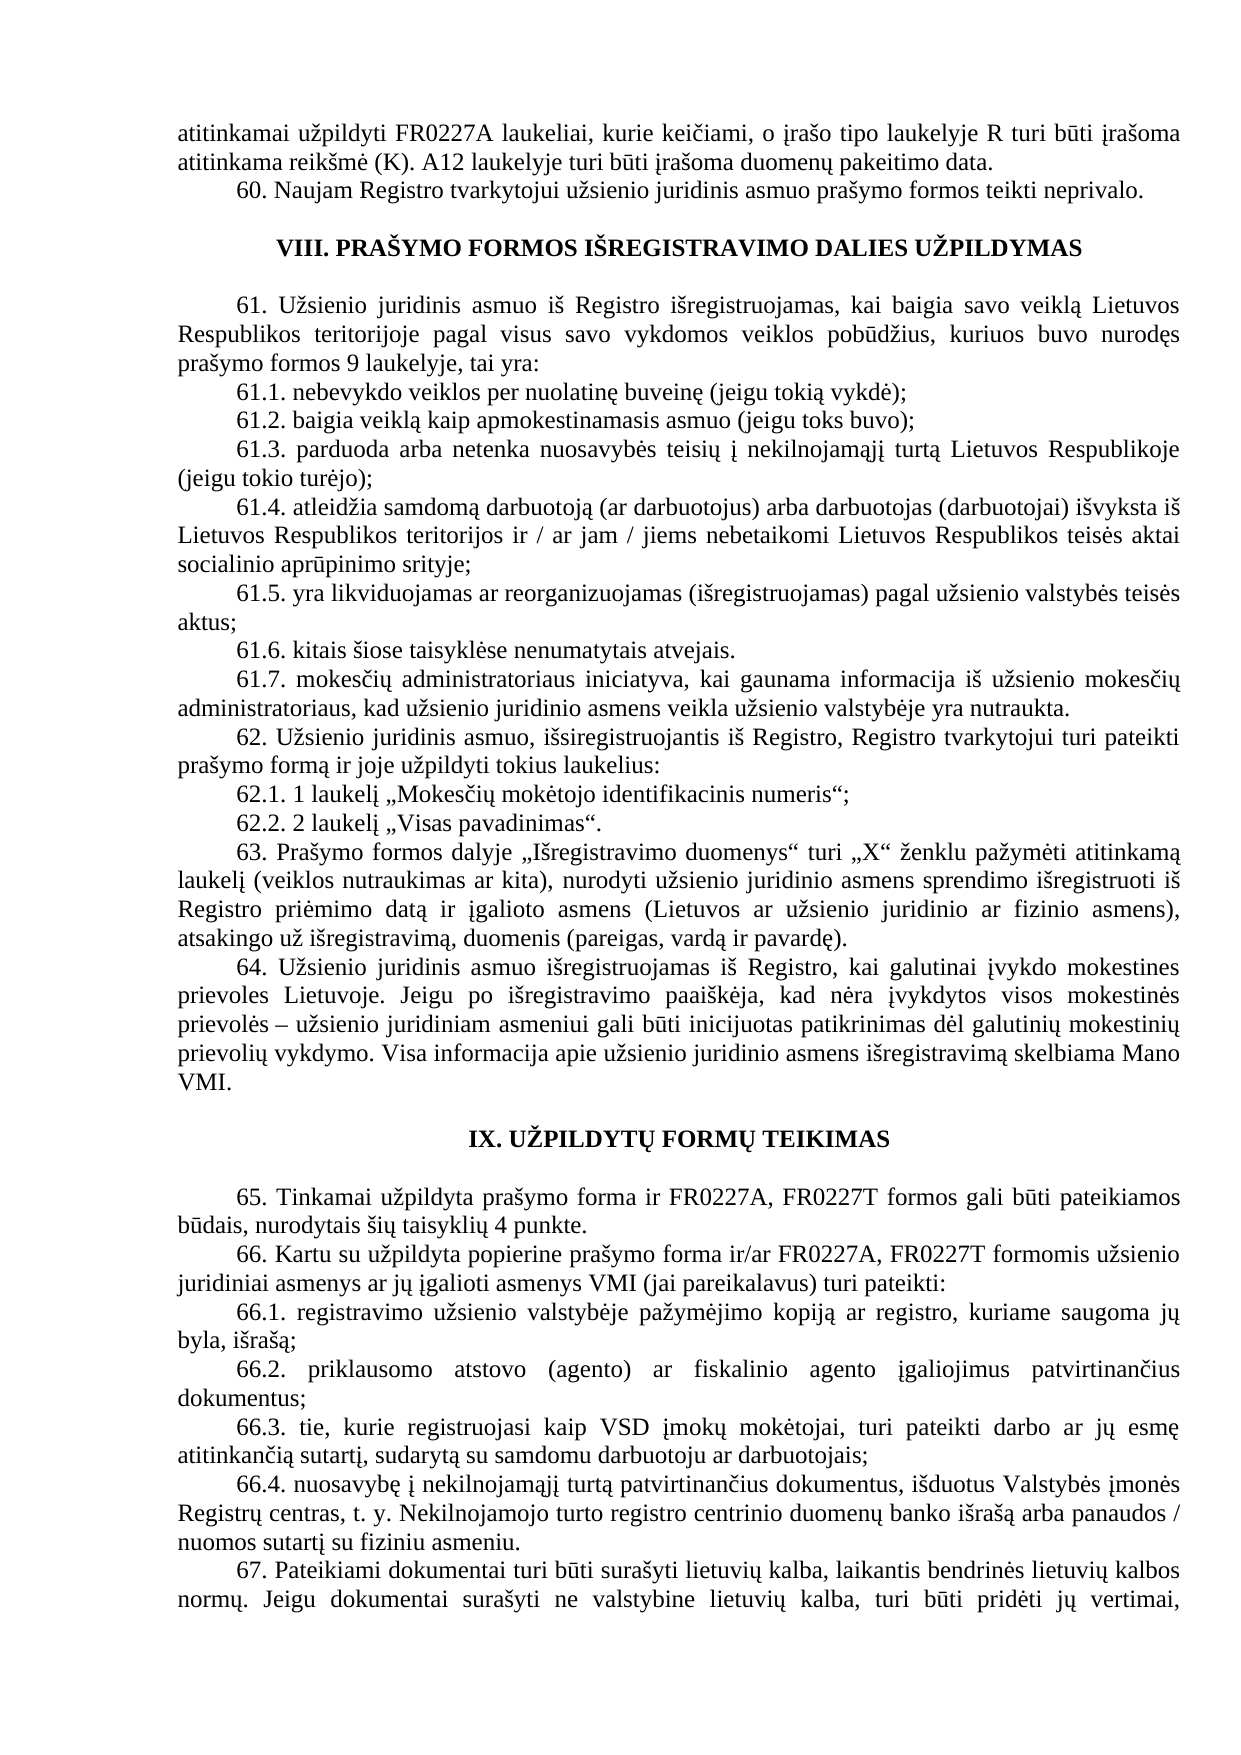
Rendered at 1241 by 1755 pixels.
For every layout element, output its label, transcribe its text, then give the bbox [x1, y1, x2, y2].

text 66.1. registravimo užsienio valstybėje pažymėjimo kopiją ar registro, kuriame saugoma jų byla, išrašą; [177, 1297, 1181, 1354]
text 63. Prašymo formos dalyje „Išregistravimo duomenys“ turi „X“ ženklu pažymėti atitinkamą laukelį (veiklos nutraukimas ar kita), nurodyti užsienio juridinio asmens sprendimo išregistruoti iš Registro priėmimo datą ir įgalioto asmens (Lietuvos ar užsienio juridinio ar fizinio asmens), atsakingo už išregistravimą, duomenis (pareigas, vardą ir pavardę). [177, 837, 1181, 952]
text 61.7. mokesčių administratoriaus iniciatyva, kai gaunama informacija iš užsienio mokesčių administratoriaus, kad užsienio juridinio asmens veikla užsienio valstybėje yra nutraukta. [177, 664, 1181, 722]
text IX. UŽPILDYTŲ FORMŲ TEIKIMAS [177, 1124, 1181, 1153]
text 60. Naujam Registro tvarkytojui užsienio juridinis asmuo prašymo formos teikti neprivalo. [177, 176, 1181, 204]
text 67. Pateikiami dokumentai turi būti surašyti lietuvių kalba, laikantis bendrinės lietuvių kalbos normų. Jeigu dokumentai surašyti ne valstybine lietuvių kalba, turi būti pridėti jų vertimai, [177, 1556, 1181, 1613]
text 61. Užsienio juridinis asmuo iš Registro išregistruojamas, kai baigia savo veiklą Lietuvos Respublikos teritorijoje pagal visus savo vykdomos veiklos pobūdžius, kuriuos buvo nurodęs prašymo formos 9 laukelyje, tai yra: [177, 291, 1181, 377]
text 64. Užsienio juridinis asmuo išregistruojamas iš Registro, kai galutinai įvykdo mokestines prievoles Lietuvoje. Jeigu po išregistravimo paaiškėja, kad nėra įvykdytos visos mokestinės prievolės – užsienio juridiniam asmeniui gali būti inicijuotas patikrinimas dėl galutinių mokestinių prievolių vykdymo. Visa informacija apie užsienio juridinio asmens išregistravimą skelbiama Mano VMI. [177, 952, 1181, 1096]
text 61.1. nebevykdo veiklos per nuolatinę buveinę (jeigu tokią vykdė); [177, 377, 1181, 406]
text 61.6. kitais šiose taisyklėse nenumatytais atvejais. [177, 636, 1181, 664]
text 66. Kartu su užpildyta popierine prašymo forma ir/ar FR0227A, FR0227T formomis užsienio juridiniai asmenys ar jų įgalioti asmenys VMI (jai pareikalavus) turi pateikti: [177, 1239, 1181, 1297]
text 65. Tinkamai užpildyta prašymo forma ir FR0227A, FR0227T formos gali būti pateikiamos būdais, nurodytais šių taisyklių 4 punkte. [177, 1182, 1181, 1239]
text 61.4. atleidžia samdomą darbuotoją (ar darbuotojus) arba darbuotojas (darbuotojai) išvyksta iš Lietuvos Respublikos teritorijos ir / ar jam / jiems nebetaikomi Lietuvos Respublikos teisės aktai socialinio aprūpinimo srityje; [177, 492, 1181, 578]
text VIII. PRAŠYMO FORMOS IŠREGISTRAVIMO DALIES UŽPILDYMAS [177, 233, 1181, 262]
text 61.3. parduoda arba netenka nuosavybės teisių į nekilnojamąjį turtą Lietuvos Respublikoje (jeigu tokio turėjo); [177, 434, 1181, 492]
text 62.2. 2 laukelį „Visas pavadinimas“. [177, 808, 1181, 837]
text 66.4. nuosavybę į nekilnojamąjį turtą patvirtinančius dokumentus, išduotus Valstybės įmonės Registrų centras, t. y. Nekilnojamojo turto registro centrinio duomenų banko išrašą arba panaudos / nuomos sutartį su fiziniu asmeniu. [177, 1469, 1181, 1556]
text 66.2. priklausomo atstovo (agento) ar fiskalinio agento įgaliojimus patvirtinančius dokumentus; [177, 1354, 1181, 1412]
text 66.3. tie, kurie registruojasi kaip VSD įmokų mokėtojai, turi pateikti darbo ar jų esmę atitinkančią sutartį, sudarytą su samdomu darbuotoju ar darbuotojais; [177, 1412, 1181, 1469]
text 61.2. baigia veiklą kaip apmokestinamasis asmuo (jeigu toks buvo); [177, 406, 1181, 434]
text 62.1. 1 laukelį „Mokesčių mokėtojo identifikacinis numeris“; [177, 779, 1181, 808]
text atitinkamai užpildyti FR0227A laukeliai, kurie keičiami, o įrašo tipo laukelyje R turi būti įrašoma atitinkama reikšmė (K). A12 laukelyje turi būti įrašoma duomenų pakeitimo data. [177, 118, 1181, 176]
text 61.5. yra likviduojamas ar reorganizuojamas (išregistruojamas) pagal užsienio valstybės teisės aktus; [177, 578, 1181, 636]
text 62. Užsienio juridinis asmuo, išsiregistruojantis iš Registro, Registro tvarkytojui turi pateikti prašymo formą ir joje užpildyti tokius laukelius: [177, 722, 1181, 779]
